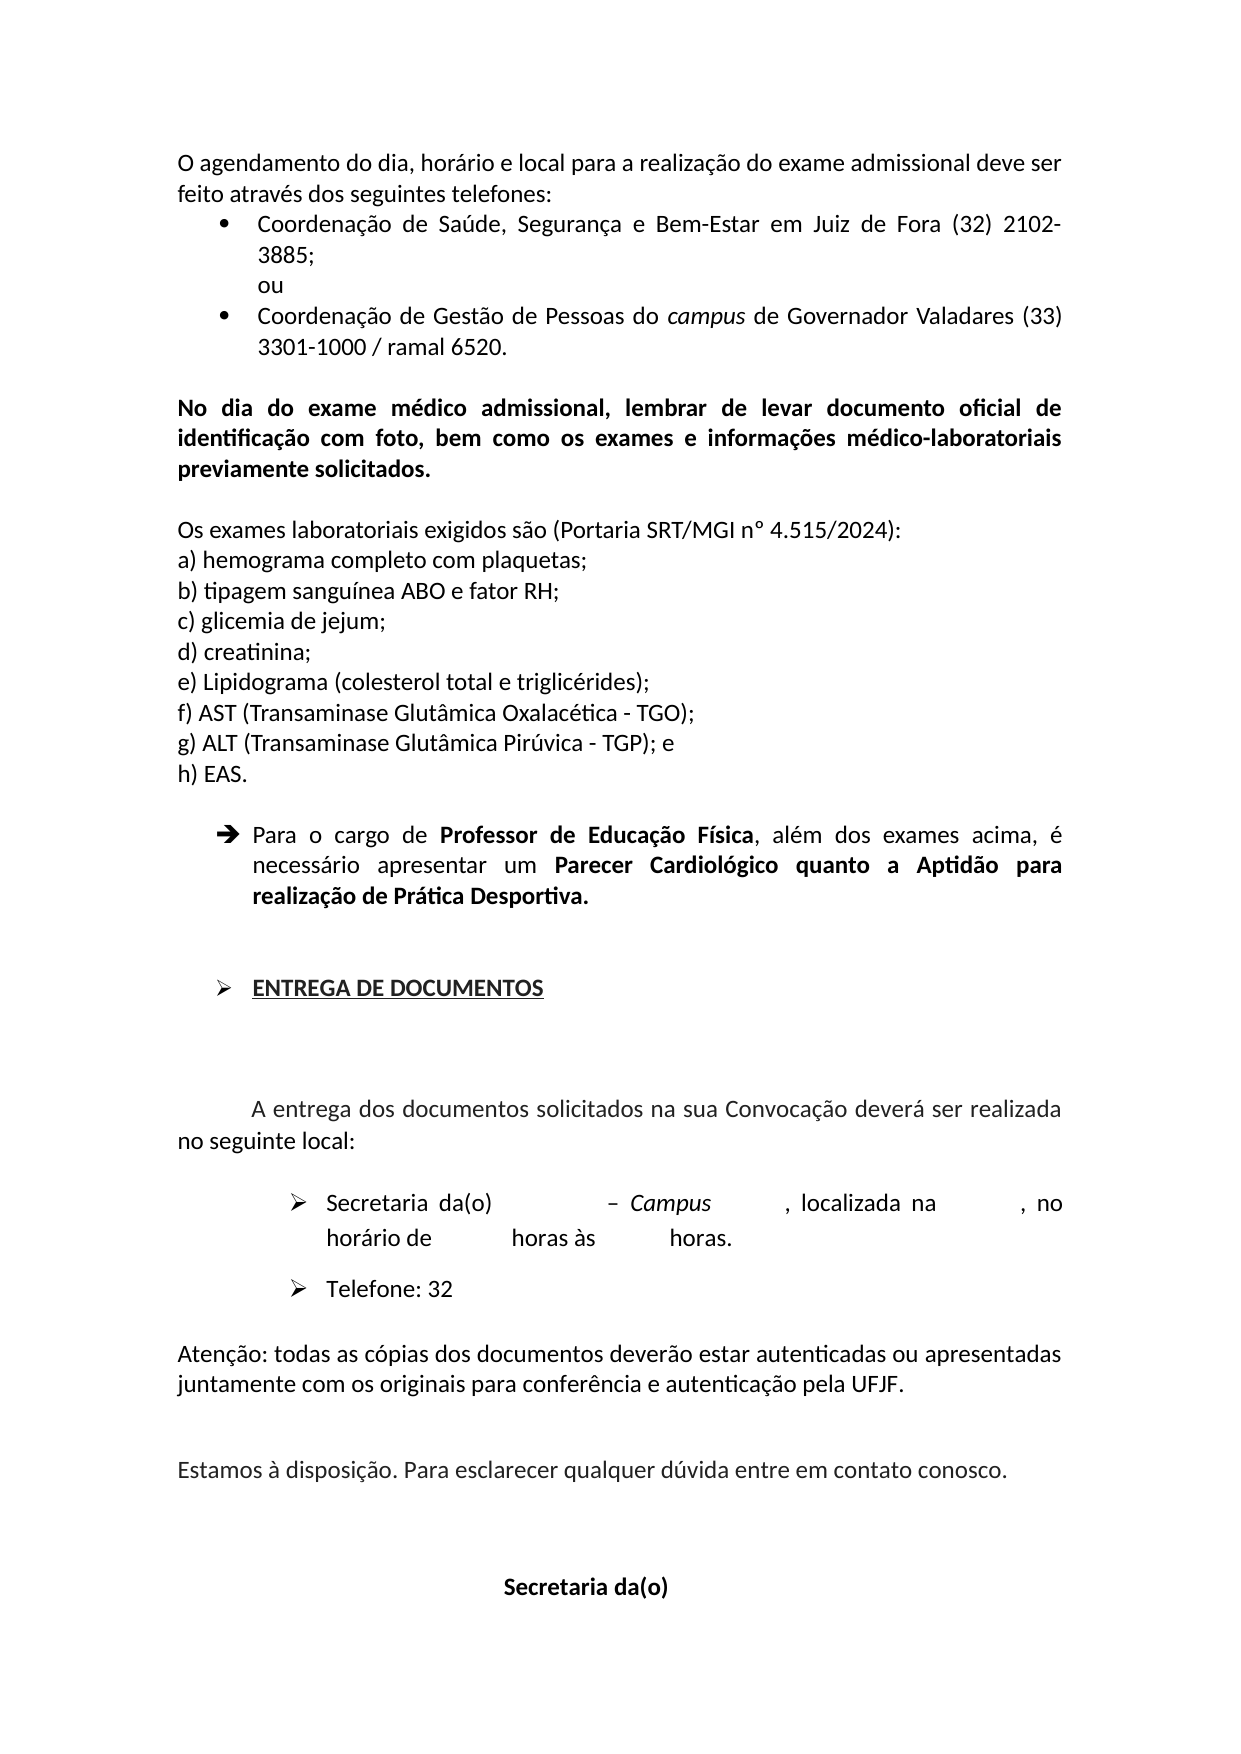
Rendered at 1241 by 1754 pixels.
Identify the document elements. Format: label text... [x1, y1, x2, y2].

list Coordenação de Gestão de Pessoas do campus de Governador Valadares (33) 3301-1000 / ramal 6520. [220, 300, 1063, 361]
text d) creatinina; [177, 636, 1063, 666]
text No dia do exame médico admissional, lembrar de levar documento oficial de identificação com foto, bem como os exames e informações médico-laboratoriais previamente solicitados. [177, 392, 1063, 483]
list Coordenação de Saúde, Segurança e Bem-Estar em Juiz de Fora (32) 2102-3885; [220, 209, 1063, 270]
text Os exames laboratoriais exigidos são (Portaria SRT/MGI nº 4.515/2024): [177, 514, 1063, 544]
text b) tipagem sanguínea ABO e fator RH; [177, 575, 1063, 605]
text c) glicemia de jejum; [177, 605, 1063, 636]
list Estamos à disposição. Para esclarecer qualquer dúvida entre em contato conosco. [177, 1454, 1063, 1485]
list Para o cargo de Professor de Educação Física, além dos exames acima, é necessário apresentar um Parecer Cardiológico quanto a Aptidão para realização de Prática Desportiva. [215, 819, 1063, 911]
text O agendamento do dia, horário e local para a realização do exame admissional deve ser feito através dos seguintes telefones: [177, 148, 1063, 209]
text f) AST (Transaminase Glutâmica Oxalacética - TGO); [177, 697, 1063, 727]
text h) EAS. [177, 758, 1063, 788]
list Telefone: 32 [288, 1273, 1063, 1304]
text a) hemograma completo com plaquetas; [177, 544, 1063, 575]
text Secretaria da(o) [177, 1571, 1063, 1601]
text g) ALT (Transaminase Glutâmica Pirúvica - TGP); e [177, 727, 1063, 758]
text A entrega dos documentos solicitados na sua Convocação deverá ser realizada no seguinte local: [177, 1093, 1063, 1156]
list Secretaria da(o) – Campus , localizada na , no horário de horas às horas. [288, 1187, 1063, 1252]
list Atenção: todas as cópias dos documentos deverão estar autenticadas ou apresentadas juntamente com os originais para conferência e autenticação pela UFJF. [177, 1338, 1063, 1399]
text ou [257, 270, 1063, 300]
text e) Lipidograma (colesterol total e triglicérides); [177, 666, 1063, 697]
list ENTREGA DE DOCUMENTOS [215, 972, 1063, 1002]
